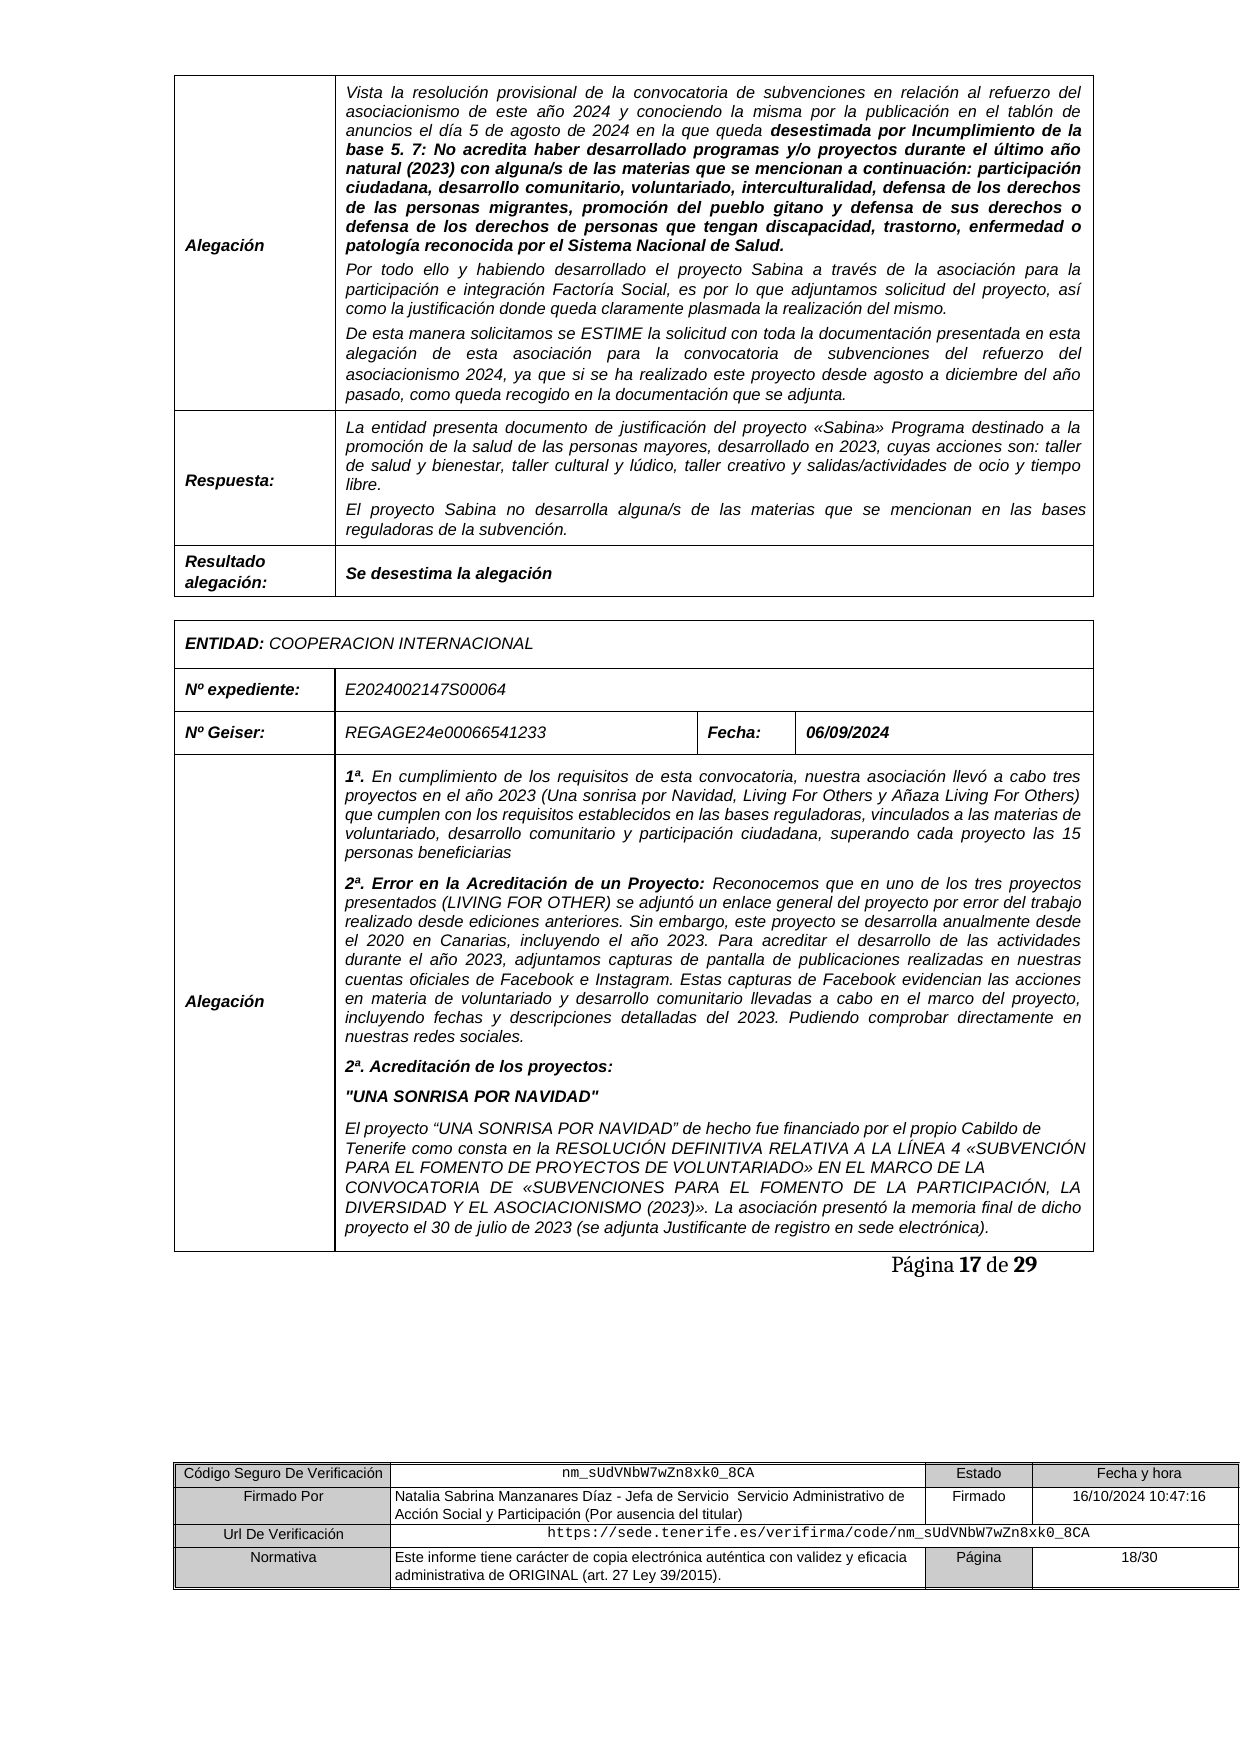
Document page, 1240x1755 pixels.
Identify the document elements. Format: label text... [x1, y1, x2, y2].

table_cell REGAGE24e00066541233 [336, 712, 697, 754]
table_cell La entidad presenta documento de justificación del proyecto «Sabina» Programa destinado a la promoción de la salud de las personas mayores, desarrollado en 2023, cuyas acciones son: taller de salud y bienestar, taller cultural y lúdico, taller creativo y salidas/actividades de ocio y tiempo libre. El proyecto Sabina no desarrolla alguna/s de las materias que se mencionan en las bases reguladoras de la subvención. [336, 411, 1093, 545]
table_cell Nº expediente: [175, 669, 334, 711]
table_cell E2024002147S00064 [336, 669, 1093, 711]
table_cell 1ª. En cumplimiento de los requisitos de esta convocatoria, nuestra asociación llevó a cabo tres proyectos en el año 2023 (Una sonrisa por Navidad, Living For Others y Añaza Living For Others) que cumplen con los requisitos establecidos en las bases reguladoras, vinculados a las materias de voluntariado, desarrollo comunitario y participación ciudadana, superando cada proyecto las 15 personas beneficiarias 2ª. Error en la Acreditación de un Proyecto: Reconocemos que en uno de los tres proyectos presentados (LIVING FOR OTHER) se adjuntó un enlace general del proyecto por error del trabajo realizado desde ediciones anteriores. Sin embargo, este proyecto se desarrolla anualmente desde el 2020 en Canarias, incluyendo el año 2023. Para acreditar el desarrollo de las actividades durante el año 2023, adjuntamos capturas de pantalla de publicaciones realizadas en nuestras cuentas oficiales de Facebook e Instagram. Estas capturas de Facebook evidencian las acciones en materia de voluntariado y desarrollo comunitario llevadas a cabo en el marco del proyecto, incluyendo fechas y descripciones detalladas del 2023. Pudiendo comprobar directamente en nuestras redes sociales. 2ª. Acreditación de los proyectos: "UNA SONRISA POR NAVIDAD" El proyecto “UNA SONRISA POR NAVIDAD” de hecho fue financiado por el propio Cabildo de Tenerife como consta en la RESOLUCIÓN DEFINITIVA RELATIVA A LA LÍNEA 4 «SUBVENCIÓN PARA EL FOMENTO DE PROYECTOS DE VOLUNTARIADO» EN EL MARCO DE LA CONVOCATORIA DE «SUBVENCIONES PARA EL FOMENTO DE LA PARTICIPACIÓN, LA DIVERSIDAD Y EL ASOCIACIONISMO (2023)». La asociación presentó la memoria final de dicho proyecto el 30 de julio de 2023 (se adjunta Justificante de registro en sede electrónica). [336, 755, 1093, 1251]
table_cell Fecha: [698, 712, 795, 754]
table_cell Respuesta: [175, 411, 335, 545]
text Página 17 de 29 [174, 1252, 1042, 1278]
table_cell 06/09/2024 [796, 712, 1093, 754]
table_cell Resultado alegación: [175, 546, 335, 596]
table_cell Nº Geiser: [175, 712, 334, 754]
table_header ENTIDAD: COOPERACION INTERNACIONAL [175, 621, 1093, 668]
table_cell Alegación [175, 755, 334, 1251]
table_header Alegación [175, 76, 335, 410]
table_cell Se desestima la alegación [336, 546, 1093, 596]
table_header Vista la resolución provisional de la convocatoria de subvenciones en relación al refuerzo del asociacionismo de este año 2024 y conociendo la misma por la publicación en el tablón de anuncios el día 5 de agosto de 2024 en la que queda desestimada por Incumplimiento de la base 5. 7: No acredita haber desarrollado programas y/o proyectos durante el último año natural (2023) con alguna/s de las materias que se mencionan a continuación: participación ciudadana, desarrollo comunitario, voluntariado, interculturalidad, defensa de los derechos de las personas migrantes, promoción del pueblo gitano y defensa de sus derechos o defensa de los derechos de personas que tengan discapacidad, trastorno, enfermedad o patología reconocida por el Sistema Nacional de Salud. Por todo ello y habiendo desarrollado el proyecto Sabina a través de la asociación para la participación e integración Factoría Social, es por lo que adjuntamos solicitud del proyecto, así como la justificación donde queda claramente plasmada la realización del mismo. De esta manera solicitamos se ESTIME la solicitud con toda la documentación presentada en esta alegación de esta asociación para la convocatoria de subvenciones del refuerzo del asociacionismo 2024, ya que si se ha realizado este proyecto desde agosto a diciembre del año pasado, como queda recogido en la documentación que se adjunta. [336, 76, 1093, 410]
